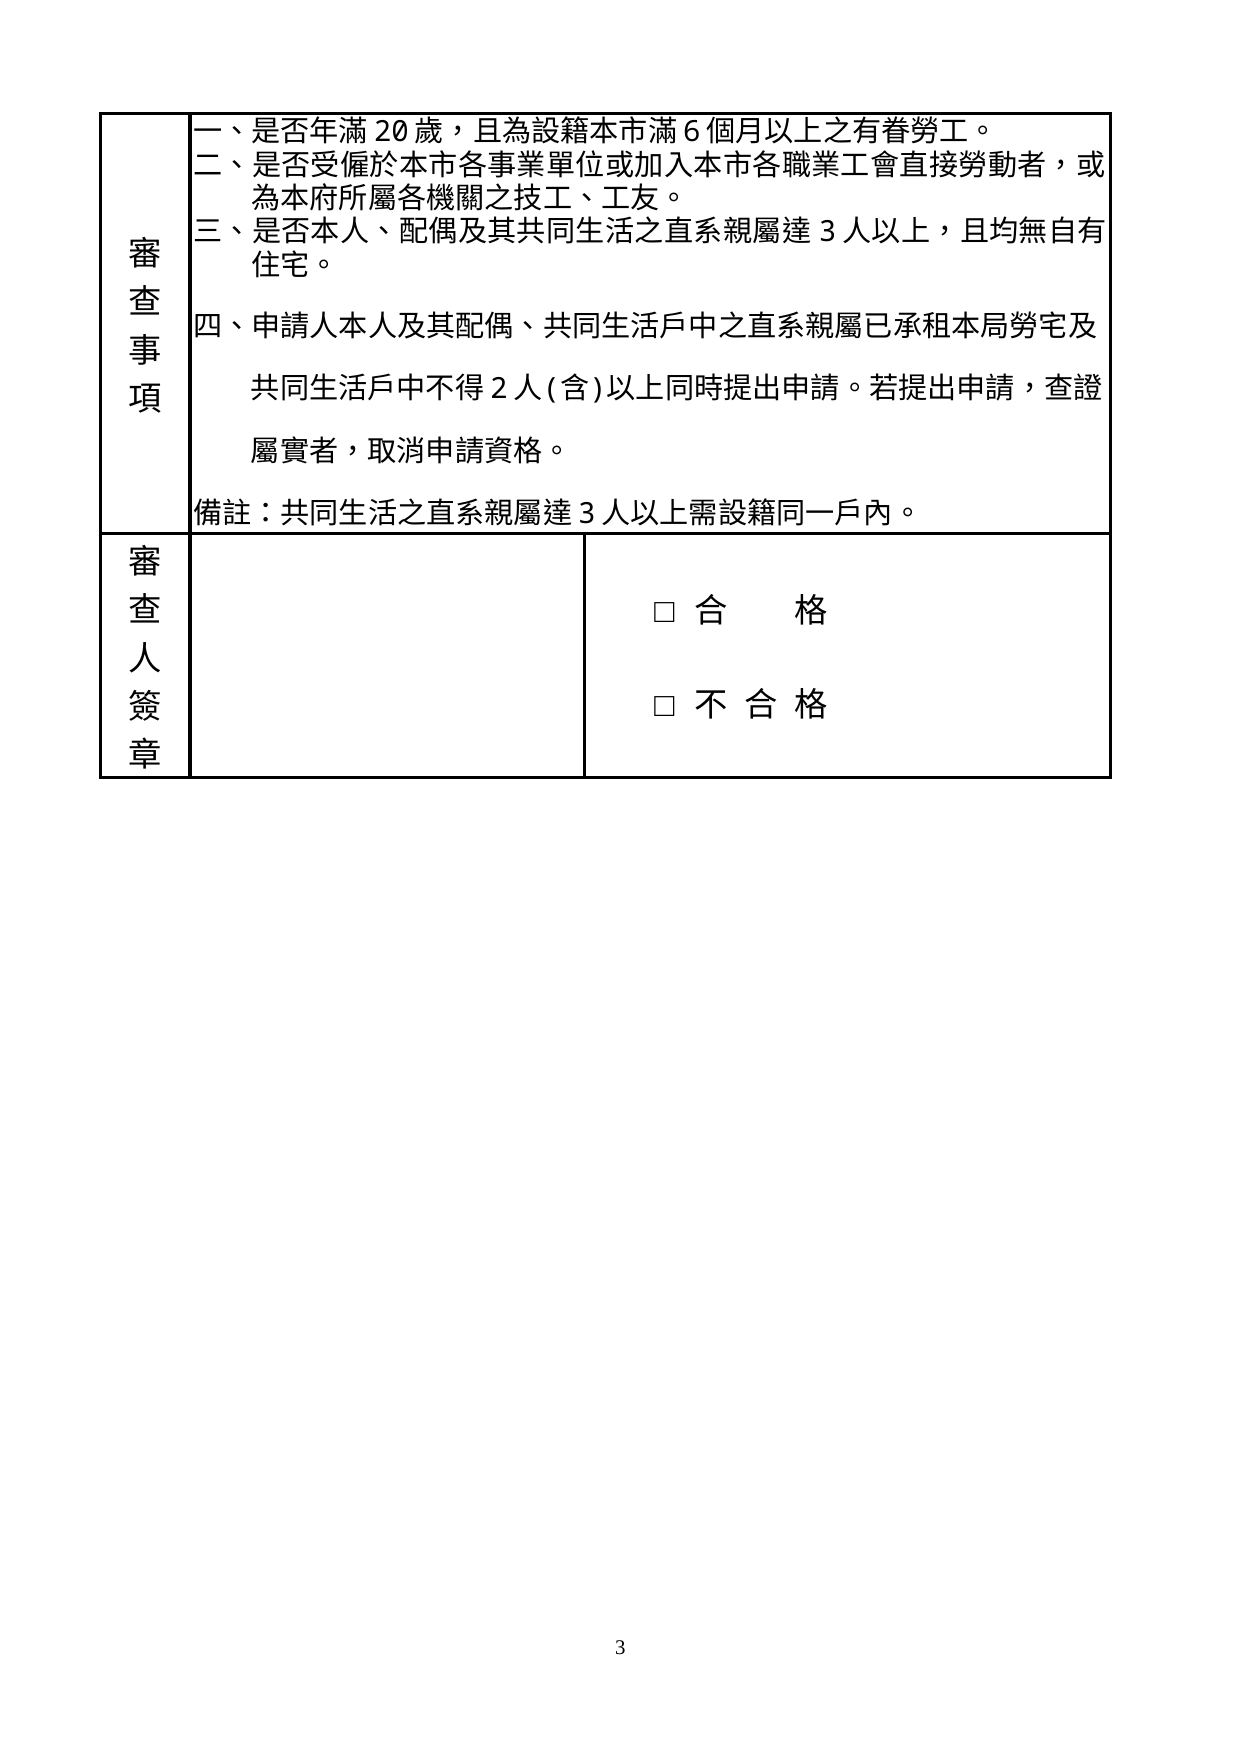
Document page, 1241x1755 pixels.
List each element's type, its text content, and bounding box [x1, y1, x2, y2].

table_cell □ 合 格 □ 不 合 格 [586, 535, 1109, 776]
table_cell [192, 535, 583, 776]
table_cell 審 查 人 簽 章 [102, 535, 188, 776]
table_cell 審 查 事 項 [102, 115, 188, 532]
table_cell 一、是否年滿20歲，且為設籍本市滿6個月以上之有眷勞工。 二、是否受僱於本市各事業單位或加入本市各職業工會直接勞動者，或為本府所屬各機關之技工、工友。 三、是否本人、配偶及其共同生活之直系親屬達3人以上，且均無自有住宅。 四、申請人本人及其配偶、共同生活戶中之直系親屬已承租本局勞宅及共同生活戶中不得2人(含)以上同時提出申請。若提出申請，查證屬實者，取消申請資格。 備註：共同生活之直系親屬達3人以上需設籍同一戶內。 [192, 115, 1109, 532]
